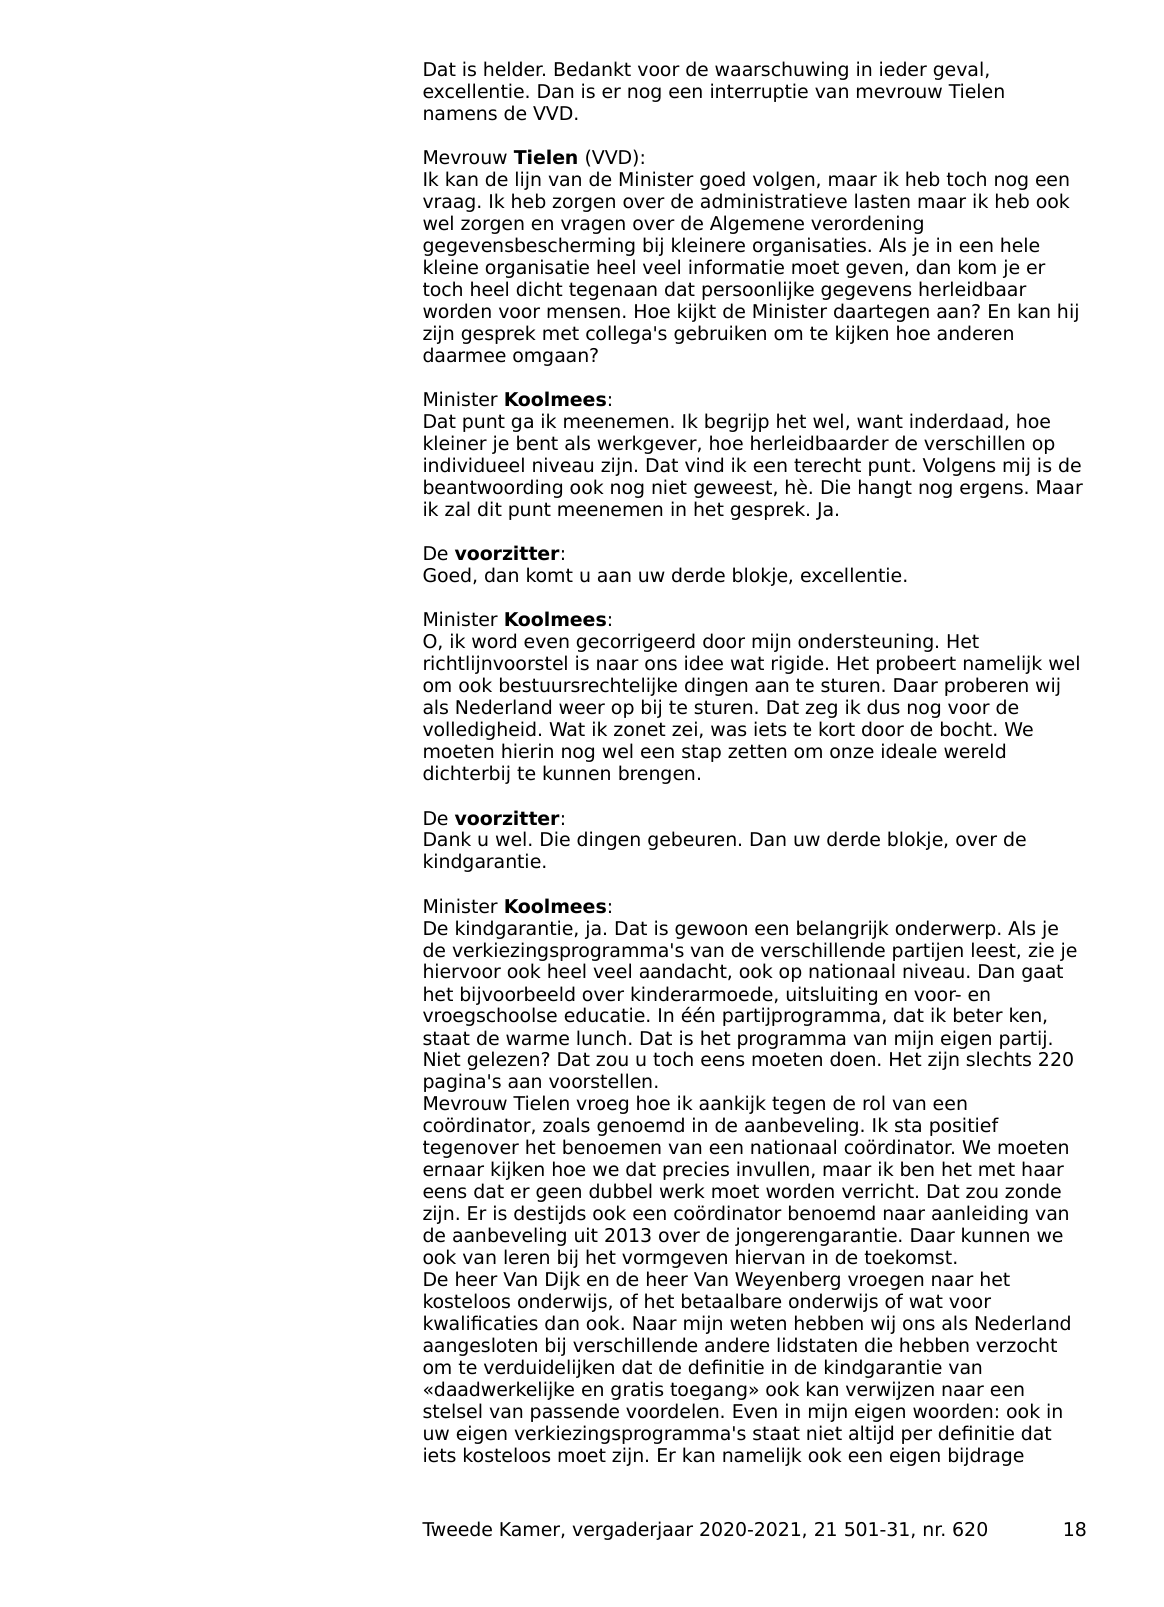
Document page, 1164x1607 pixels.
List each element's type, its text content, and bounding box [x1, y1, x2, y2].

text Mevrouw Tielen vroeg hoe ik aankijk tegen de rol van een coördinator, zoals genoemd in de aanbeveling. Ik sta positief tegenover het benoemen van een nationaal coördinator. We moeten ernaar kijken hoe we dat precies invullen, maar ik ben het met haar eens dat er geen dubbel werk moet worden verricht. Dat zou zonde zijn. Er is destijds ook een coördinator benoemd naar aanleiding van de aanbeveling uit 2013 over de jongerengarantie. Daar kunnen we ook van leren bij het vormgeven hiervan in de toekomst. [422, 1093, 1087, 1269]
text Minister Koolmees: [422, 389, 1087, 411]
text Minister Koolmees: [422, 896, 1087, 917]
text Dat punt ga ik meenemen. Ik begrijp het wel, want inderdaad, hoe kleiner je bent als werkgever, hoe herleidbaarder de verschillen op individueel niveau zijn. Dat vind ik een terecht punt. Volgens mij is de beantwoording ook nog niet geweest, hè. Die hangt nog ergens. Maar ik zal dit punt meenemen in het gesprek. Ja. [422, 411, 1087, 521]
text Mevrouw Tielen (VVD): [422, 147, 1087, 169]
text Ik kan de lijn van de Minister goed volgen, maar ik heb toch nog een vraag. Ik heb zorgen over de administratieve lasten maar ik heb ook wel zorgen en vragen over de Algemene verordening gegevensbescherming bij kleinere organisaties. Als je in een hele kleine organisatie heel veel informatie moet geven, dan kom je er toch heel dicht tegenaan dat persoonlijke gegevens herleidbaar worden voor mensen. Hoe kijkt de Minister daartegen aan? En kan hij zijn gesprek met collega's gebruiken om te kijken hoe anderen daarmee omgaan? [422, 169, 1087, 367]
text Dat is helder. Bedankt voor de waarschuwing in ieder geval, excellentie. Dan is er nog een interruptie van mevrouw Tielen namens de VVD. [422, 59, 1087, 125]
text De kindgarantie, ja. Dat is gewoon een belangrijk onderwerp. Als je de verkiezingsprogramma's van de verschillende partijen leest, zie je hiervoor ook heel veel aandacht, ook op nationaal niveau. Dan gaat het bijvoorbeeld over kinderarmoede, uitsluiting en voor- en vroegschoolse educatie. In één partijprogramma, dat ik beter ken, staat de warme lunch. Dat is het programma van mijn eigen partij. Niet gelezen? Dat zou u toch eens moeten doen. Het zijn slechts 220 pagina's aan voorstellen. [422, 917, 1087, 1093]
text Minister Koolmees: [422, 609, 1087, 631]
text O, ik word even gecorrigeerd door mijn ondersteuning. Het richtlijnvoorstel is naar ons idee wat rigide. Het probeert namelijk wel om ook bestuursrechtelijke dingen aan te sturen. Daar proberen wij als Nederland weer op bij te sturen. Dat zeg ik dus nog voor de volledigheid. Wat ik zonet zei, was iets te kort door de bocht. We moeten hierin nog wel een stap zetten om onze ideale wereld dichterbij te kunnen brengen. [422, 631, 1087, 785]
text Goed, dan komt u aan uw derde blokje, excellentie. [422, 565, 1087, 587]
text De heer Van Dijk en de heer Van Weyenberg vroegen naar het kosteloos onderwijs, of het betaalbare onderwijs of wat voor kwalificaties dan ook. Naar mijn weten hebben wij ons als Nederland aangesloten bij verschillende andere lidstaten die hebben verzocht om te verduidelijken dat de definitie in de kindgarantie van «daadwerkelijke en gratis toegang» ook kan verwijzen naar een stelsel van passende voordelen. Even in mijn eigen woorden: ook in uw eigen verkiezingsprogramma's staat niet altijd per definitie dat iets kosteloos moet zijn. Er kan namelijk ook een eigen bijdrage [422, 1269, 1087, 1467]
text Dank u wel. Die dingen gebeuren. Dan uw derde blokje, over de kindgarantie. [422, 829, 1087, 873]
text De voorzitter: [422, 543, 1087, 565]
text De voorzitter: [422, 807, 1087, 829]
